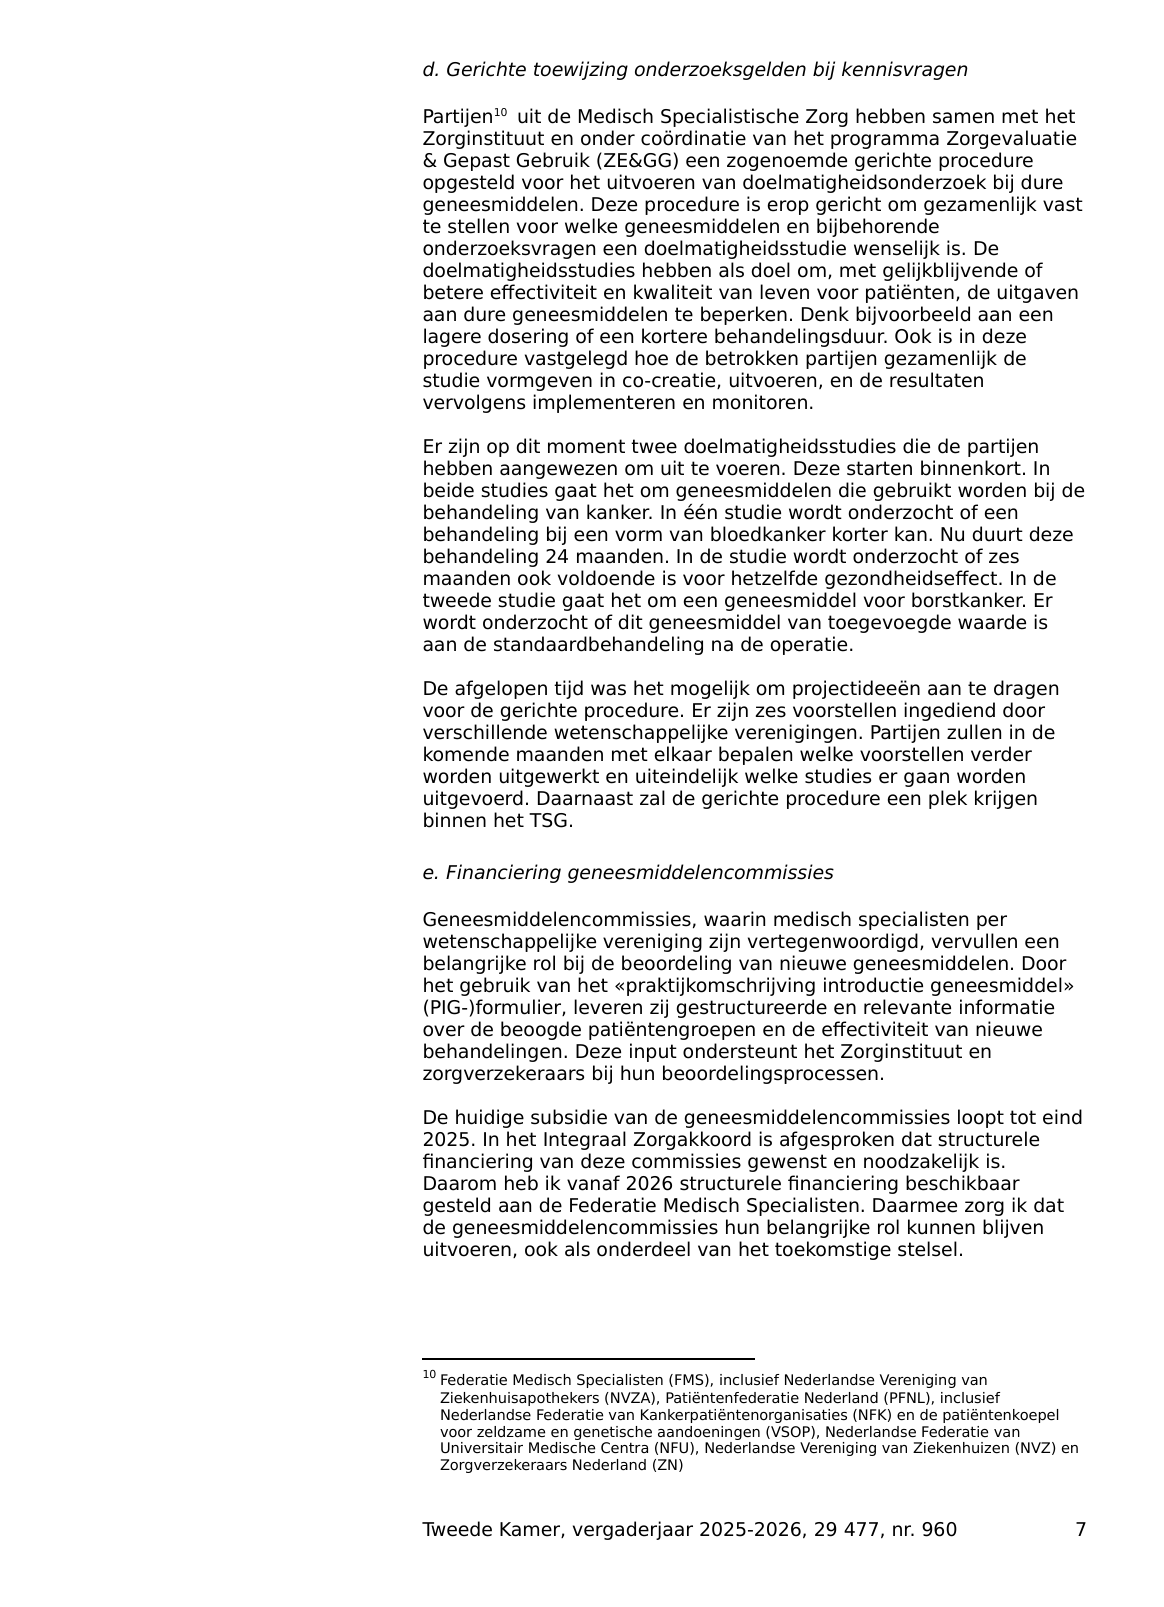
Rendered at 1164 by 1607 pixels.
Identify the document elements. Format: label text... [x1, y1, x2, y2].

subtitle e. Financiering geneesmiddelencommissies [422, 862, 1087, 884]
text Partijen uit de Medisch Specialistische Zorg hebben samen met het Zorginstituut en onder coördinatie van het programma Zorgevaluatie & Gepast Gebruik (ZE&GG) een zogenoemde gerichte procedure opgesteld voor het uitvoeren van doelmatigheidsonderzoek bij dure geneesmiddelen. Deze procedure is erop gericht om gezamenlijk vast te stellen voor welke geneesmiddelen en bijbehorende onderzoeksvragen een doelmatigheidsstudie wenselijk is. De doelmatigheidsstudies hebben als doel om, met gelijkblijvende of betere effectiviteit en kwaliteit van leven voor patiënten, de uitgaven aan dure geneesmiddelen te beperken. Denk bijvoorbeeld aan een lagere dosering of een kortere behandelingsduur. Ook is in deze procedure vastgelegd hoe de betrokken partijen gezamenlijk de studie vormgeven in co-creatie, uitvoeren, en de resultaten vervolgens implementeren en monitoren. [422, 106, 1087, 414]
text De huidige subsidie van de geneesmiddelencommissies loopt tot eind 2025. In het Integraal Zorgakkoord is afgesproken dat structurele financiering van deze commissies gewenst en noodzakelijk is. Daarom heb ik vanaf 2026 structurele financiering beschikbaar gesteld aan de Federatie Medisch Specialisten. Daarmee zorg ik dat de geneesmiddelencommissies hun belangrijke rol kunnen blijven uitvoeren, ook als onderdeel van het toekomstige stelsel. [422, 1107, 1087, 1261]
text Federatie Medisch Specialisten (FMS), inclusief Nederlandse Vereniging van Ziekenhuisapothekers (NVZA), Patiëntenfederatie Nederland (PFNL), inclusief Nederlandse Federatie van Kankerpatiëntenorganisaties (NFK) en de patiëntenkoepel voor zeldzame en genetische aandoeningen (VSOP), Nederlandse Federatie van Universitair Medische Centra (NFU), Nederlandse Vereniging van Ziekenhuizen (NVZ) en Zorgverzekeraars Nederland (ZN) [422, 1368, 1087, 1474]
text Geneesmiddelencommissies, waarin medisch specialisten per wetenschappelijke vereniging zijn vertegenwoordigd, vervullen een belangrijke rol bij de beoordeling van nieuwe geneesmiddelen. Door het gebruik van het «praktijkomschrijving introductie geneesmiddel» (PIG-)formulier, leveren zij gestructureerde en relevante informatie over de beoogde patiëntengroepen en de effectiviteit van nieuwe behandelingen. Deze input ondersteunt het Zorginstituut en zorgverzekeraars bij hun beoordelingsprocessen. [422, 909, 1087, 1084]
text De afgelopen tijd was het mogelijk om projectideeën aan te dragen voor de gerichte procedure. Er zijn zes voorstellen ingediend door verschillende wetenschappelijke verenigingen. Partijen zullen in de komende maanden met elkaar bepalen welke voorstellen verder worden uitgewerkt en uiteindelijk welke studies er gaan worden uitgevoerd. Daarnaast zal de gerichte procedure een plek krijgen binnen het TSG. [422, 678, 1087, 832]
subtitle d. Gerichte toewijzing onderzoeksgelden bij kennisvragen [422, 59, 1087, 81]
text Er zijn op dit moment twee doelmatigheidsstudies die de partijen hebben aangewezen om uit te voeren. Deze starten binnenkort. In beide studies gaat het om geneesmiddelen die gebruikt worden bij de behandeling van kanker. In één studie wordt onderzocht of een behandeling bij een vorm van bloedkanker korter kan. Nu duurt deze behandeling 24 maanden. In de studie wordt onderzocht of zes maanden ook voldoende is voor hetzelfde gezondheidseffect. In de tweede studie gaat het om een geneesmiddel voor borstkanker. Er wordt onderzocht of dit geneesmiddel van toegevoegde waarde is aan de standaardbehandeling na de operatie. [422, 436, 1087, 656]
